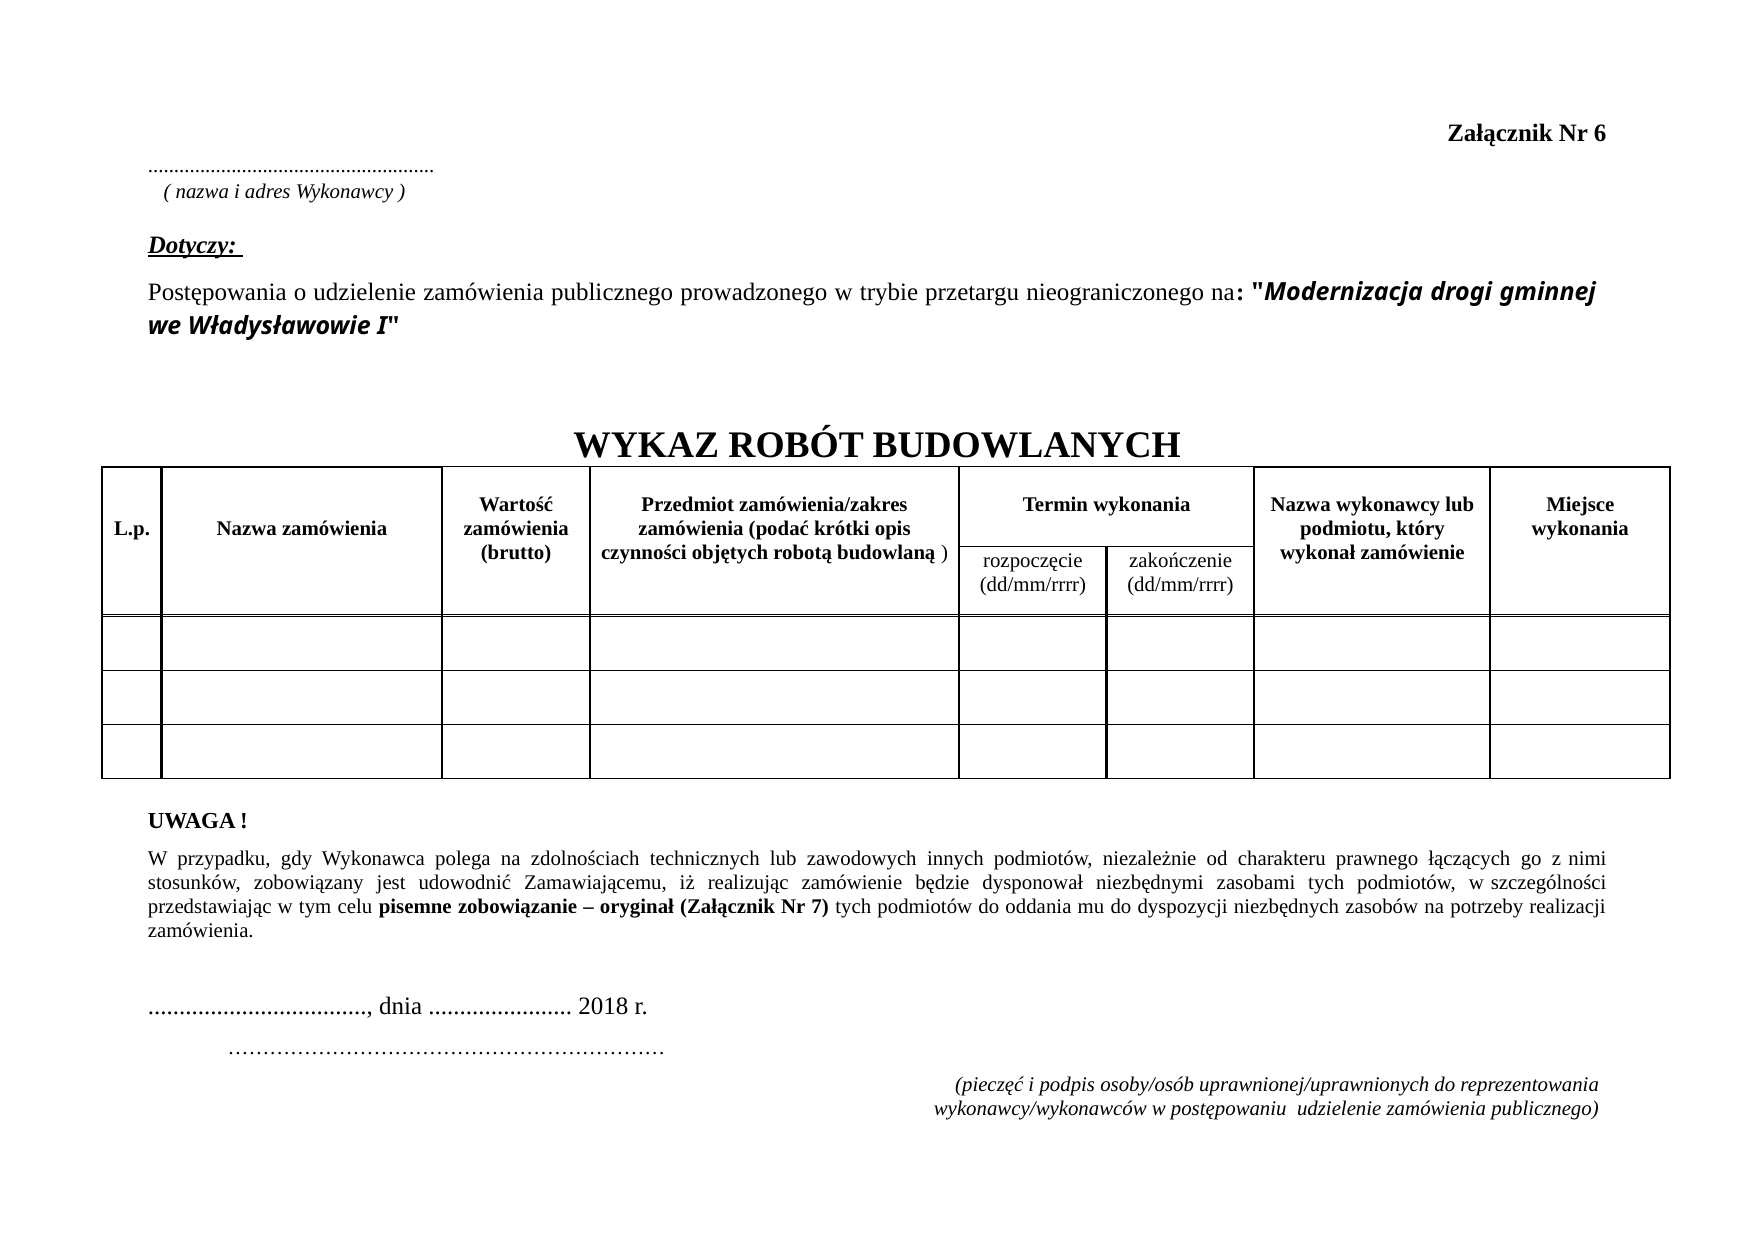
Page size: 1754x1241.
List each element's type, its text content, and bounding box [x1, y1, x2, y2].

table_cell [163, 671, 441, 724]
table_header Wartość zamówienia (brutto) [443, 467, 589, 614]
table_cell [1108, 725, 1253, 777]
table_cell [1491, 617, 1669, 670]
table_cell [1255, 617, 1489, 670]
table_cell [1491, 725, 1669, 777]
table_cell [103, 671, 160, 724]
text Postępowania o udzielenie zamówienia publicznego prowadzonego w trybie przetargu nieograniczonego na: "Modernizacja drogi gminnej we Władysławowie I" [148, 273, 1599, 341]
table_cell [163, 617, 441, 670]
table_cell [163, 725, 441, 777]
table_cell [1491, 671, 1669, 724]
table_cell [1255, 725, 1489, 777]
table_cell [960, 725, 1105, 777]
text WYKAZ ROBÓT BUDOWLANYCH [148, 423, 1606, 466]
table_header Przedmiot zamówienia/zakres zamówienia (podać krótki opis czynności objętych robotą budowlaną ) [591, 467, 958, 614]
table_cell [443, 725, 589, 777]
text ..................................., dnia ....................... 2018 r. [148, 991, 1606, 1020]
table_cell [103, 725, 160, 777]
table_header Nazwa wykonawcy lub podmiotu, który wykonał zamówienie [1255, 468, 1489, 614]
text Załącznik Nr 6 [148, 118, 1606, 147]
text ....................................................... [148, 153, 1606, 177]
table_cell [960, 617, 1105, 670]
table_cell [1108, 671, 1253, 724]
table_cell [591, 725, 958, 777]
text UWAGA ! [148, 807, 1606, 834]
table_cell [1255, 671, 1489, 724]
text ……………………………………………………… [148, 1033, 1606, 1059]
text ( nazwa i adres Wykonawcy ) [148, 177, 1606, 204]
table_header Nazwa zamówienia [163, 468, 441, 614]
table_cell [443, 671, 589, 724]
text Dotyczy: [148, 230, 1606, 259]
text (pieczęć i podpis osoby/osób uprawnionej/uprawnionych do reprezentowania [148, 1072, 1606, 1096]
text wykonawcy/wykonawców w postępowaniu udzielenie zamówienia publicznego) [148, 1096, 1606, 1120]
table_cell [443, 617, 589, 670]
table_cell rozpoczęcie (dd/mm/rrrr) [960, 547, 1105, 614]
table_cell [591, 671, 958, 724]
table_header Termin wykonania [960, 467, 1253, 546]
table_header Miejsce wykonania [1491, 468, 1669, 614]
table_cell [1108, 617, 1253, 670]
table_cell [591, 617, 958, 670]
table_cell zakończenie (dd/mm/rrrr) [1108, 547, 1253, 614]
text W przypadku, gdy Wykonawca polega na zdolnościach technicznych lub zawodowych innych podmiotów, niezależnie od charakteru prawnego łączących go z nimi stosunków, zobowiązany jest udowodnić Zamawiającemu, iż realizując zamówienie będzie dysponował niezbędnymi zasobami tych podmiotów, w szczególności przedstawiając w tym celu pisemne zobowiązanie – oryginał (Załącznik Nr 7) tych podmiotów do oddania mu do dyspozycji niezbędnych zasobów na potrzeby realizacji zamówienia. [148, 846, 1606, 942]
table_cell [960, 671, 1105, 724]
table_cell [103, 617, 160, 670]
table_header L.p. [103, 468, 160, 614]
